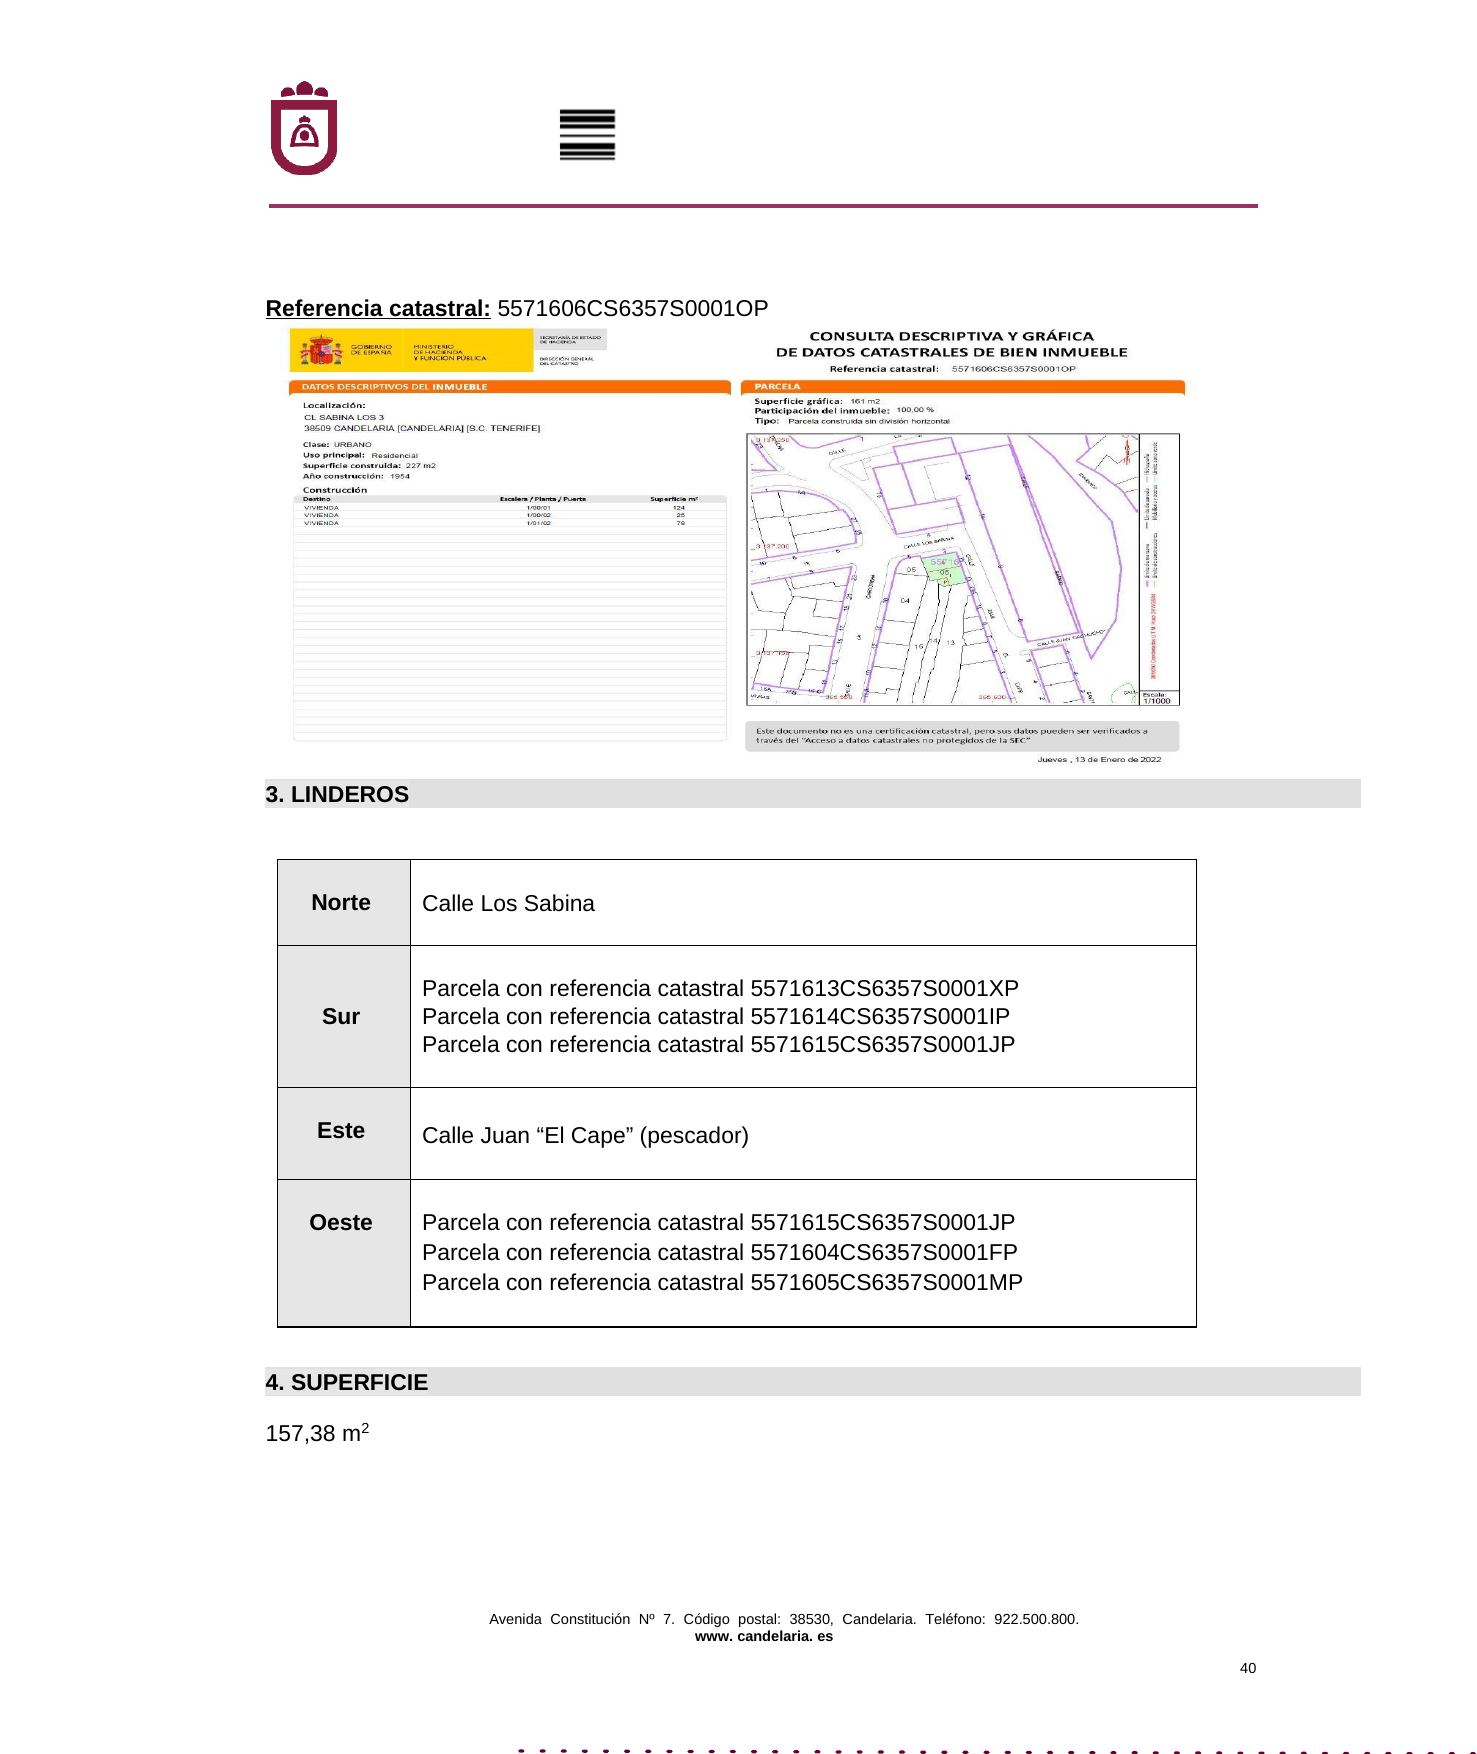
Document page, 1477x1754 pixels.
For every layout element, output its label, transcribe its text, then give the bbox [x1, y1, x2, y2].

table_cell Parcela con referencia catastral 5571613CS6357S0001XP Parcela con referencia catastral 5571614CS6357S0001IP Parcela con referencia catastral 5571615CS6357S0001JP [411, 946, 1196, 1087]
table_header Calle Los Sabina [411, 860, 1196, 945]
text 4. SUPERFICIE [265, 1367, 1361, 1396]
subtitle Referencia catastral: 5571606CS6357S0001OP [265, 295, 1361, 322]
table_cell Este [278, 1088, 410, 1179]
table_cell Sur [278, 946, 410, 1087]
table_header Norte [278, 860, 410, 945]
table_cell Parcela con referencia catastral 5571615CS6357S0001JP Parcela con referencia catastral 5571604CS6357S0001FP Parcela con referencia catastral 5571605CS6357S0001MP [411, 1180, 1196, 1326]
subtitle 3. LINDEROS [265, 779, 1361, 808]
table_cell Calle Juan “El Cape” (pescador) [411, 1088, 1196, 1179]
text 157,38 m2 [265, 1418, 1264, 1447]
table_cell Oeste [278, 1180, 410, 1326]
